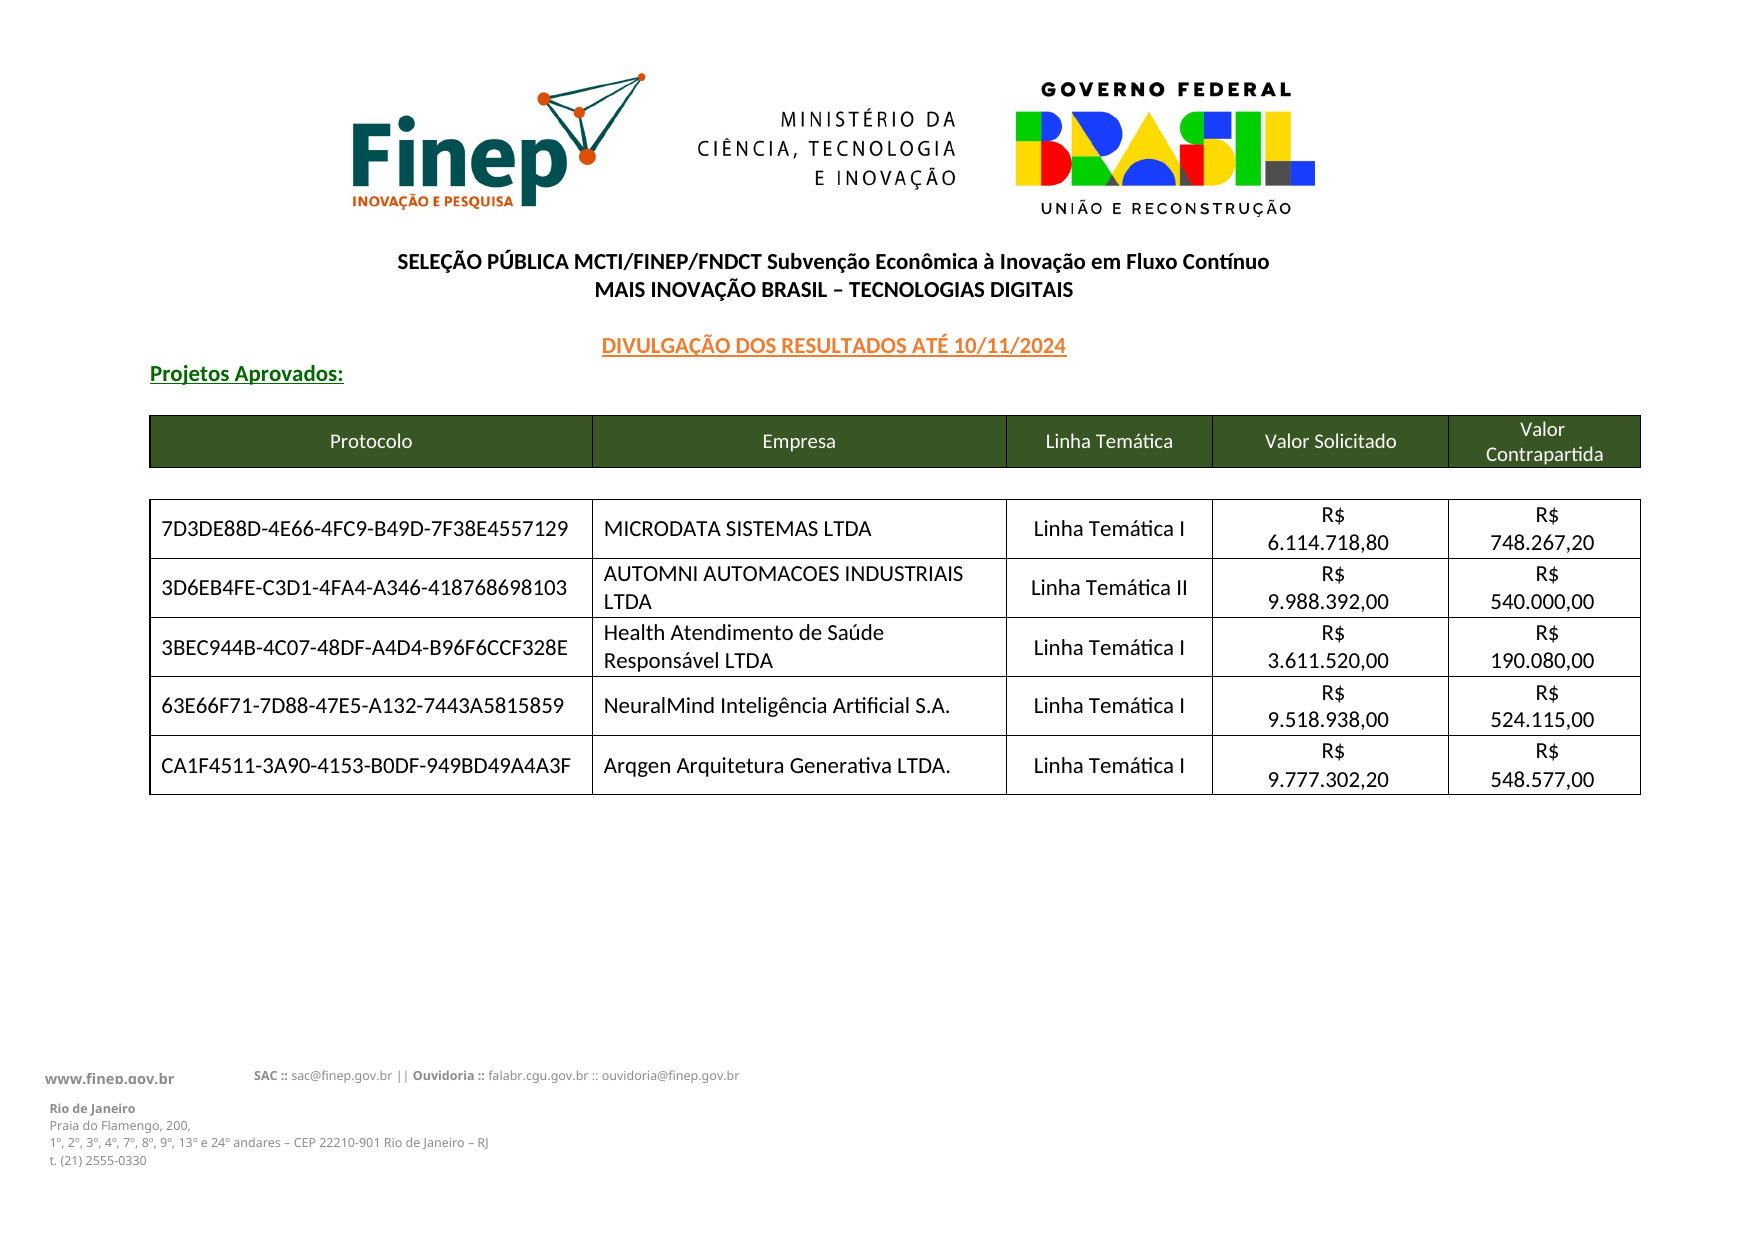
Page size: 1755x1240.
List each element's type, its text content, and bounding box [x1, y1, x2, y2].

table_cell R$ 3.611.520,00 [1213, 618, 1448, 676]
table_cell R$ 524.115,00 [1449, 677, 1640, 735]
table_cell Linha Temática I [1007, 677, 1212, 735]
table_cell Health Atendimento de Saúde Responsável LTDA [593, 618, 1006, 676]
table_cell Linha Temática I [1007, 736, 1212, 794]
table_cell CA1F4511-3A90-4153-B0DF-949BD49A4A3F [151, 736, 592, 794]
table_cell 63E66F71-7D88-47E5-A132-7443A5815859 [151, 677, 592, 735]
table_cell R$ 548.577,00 [1449, 736, 1640, 794]
table_cell Linha Temática I [1007, 618, 1212, 676]
table_cell 3D6EB4FE-C3D1-4FA4-A346-418768698103 [151, 559, 592, 617]
table_cell R$ 9.777.302,20 [1213, 736, 1448, 794]
table_header MICRODATA SISTEMAS LTDA [593, 500, 1006, 557]
table_header R$ 6.114.718,80 [1213, 500, 1448, 557]
table_header Linha Temática I [1007, 500, 1212, 557]
table_cell NeuralMind Inteligência Artificial S.A. [593, 677, 1006, 735]
table_cell AUTOMNI AUTOMACOES INDUSTRIAIS LTDA [593, 559, 1006, 617]
table_header 7D3DE88D-4E66-4FC9-B49D-7F38E4557129 [151, 500, 592, 557]
table_cell Linha Temática II [1007, 559, 1212, 617]
table_cell R$ 190.080,00 [1449, 618, 1640, 676]
table_cell R$ 9.518.938,00 [1213, 677, 1448, 735]
table_header R$ 748.267,20 [1449, 500, 1640, 557]
table_cell 3BEC944B-4C07-48DF-A4D4-B96F6CCF328E [151, 618, 592, 676]
table_cell R$ 540.000,00 [1449, 559, 1640, 617]
table_cell Arqgen Arquitetura Generativa LTDA. [593, 736, 1006, 794]
table_cell R$ 9.988.392,00 [1213, 559, 1448, 617]
